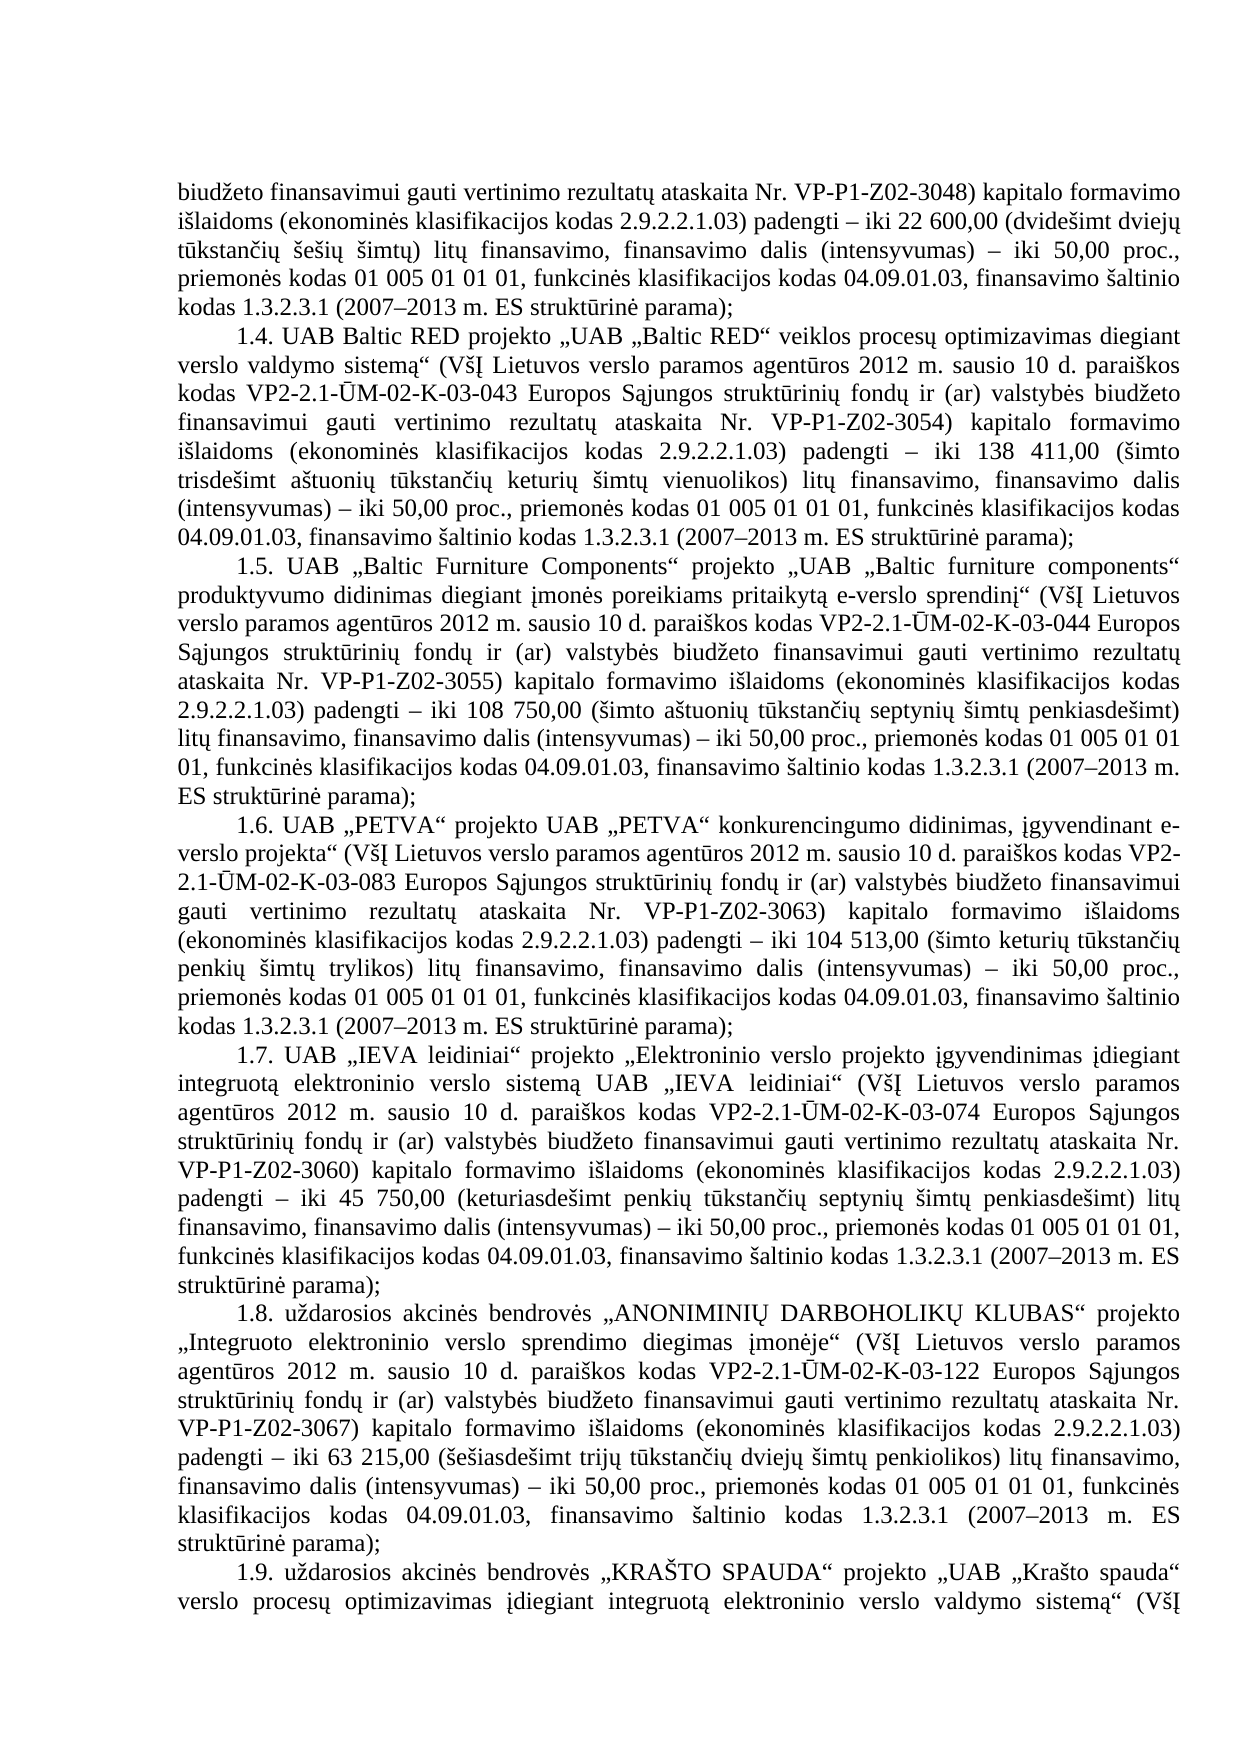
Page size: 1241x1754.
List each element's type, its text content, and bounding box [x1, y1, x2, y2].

text 1.6. UAB „PETVA“ projekto UAB „PETVA“ konkurencingumo didinimas, įgyvendinant e-verslo projekta“ (VšĮ Lietuvos verslo paramos agentūros 2012 m. sausio 10 d. paraiškos kodas VP2-2.1-ŪM-02-K-03-083 Europos Sąjungos struktūrinių fondų ir (ar) valstybės biudžeto finansavimui gauti vertinimo rezultatų ataskaita Nr. VP-P1-Z02-3063) kapitalo formavimo išlaidoms (ekonominės klasifikacijos kodas 2.9.2.2.1.03) padengti – iki 104 513,00 (šimto keturių tūkstančių penkių šimtų trylikos) litų finansavimo, finansavimo dalis (intensyvumas) – iki 50,00 proc., priemonės kodas 01 005 01 01 01, funkcinės klasifikacijos kodas 04.09.01.03, finansavimo šaltinio kodas 1.3.2.3.1 (2007–2013 m. ES struktūrinė parama); [177, 810, 1181, 1040]
text biudžeto finansavimui gauti vertinimo rezultatų ataskaita Nr. VP-P1-Z02-3048) kapitalo formavimo išlaidoms (ekonominės klasifikacijos kodas 2.9.2.2.1.03) padengti – iki 22 600,00 (dvidešimt dviejų tūkstančių šešių šimtų) litų finansavimo, finansavimo dalis (intensyvumas) – iki 50,00 proc., priemonės kodas 01 005 01 01 01, funkcinės klasifikacijos kodas 04.09.01.03, finansavimo šaltinio kodas 1.3.2.3.1 (2007–2013 m. ES struktūrinė parama); [177, 177, 1181, 321]
text 1.4. UAB Baltic RED projekto „UAB „Baltic RED“ veiklos procesų optimizavimas diegiant verslo valdymo sistemą“ (VšĮ Lietuvos verslo paramos agentūros 2012 m. sausio 10 d. paraiškos kodas VP2-2.1-ŪM-02-K-03-043 Europos Sąjungos struktūrinių fondų ir (ar) valstybės biudžeto finansavimui gauti vertinimo rezultatų ataskaita Nr. VP-P1-Z02-3054) kapitalo formavimo išlaidoms (ekonominės klasifikacijos kodas 2.9.2.2.1.03) padengti – iki 138 411,00 (šimto trisdešimt aštuonių tūkstančių keturių šimtų vienuolikos) litų finansavimo, finansavimo dalis (intensyvumas) – iki 50,00 proc., priemonės kodas 01 005 01 01 01, funkcinės klasifikacijos kodas 04.09.01.03, finansavimo šaltinio kodas 1.3.2.3.1 (2007–2013 m. ES struktūrinė parama); [177, 321, 1181, 551]
text 1.7. UAB „IEVA leidiniai“ projekto „Elektroninio verslo projekto įgyvendinimas įdiegiant integruotą elektroninio verslo sistemą UAB „IEVA leidiniai“ (VšĮ Lietuvos verslo paramos agentūros 2012 m. sausio 10 d. paraiškos kodas VP2-2.1-ŪM-02-K-03-074 Europos Sąjungos struktūrinių fondų ir (ar) valstybės biudžeto finansavimui gauti vertinimo rezultatų ataskaita Nr. VP-P1-Z02-3060) kapitalo formavimo išlaidoms (ekonominės klasifikacijos kodas 2.9.2.2.1.03) padengti – iki 45 750,00 (keturiasdešimt penkių tūkstančių septynių šimtų penkiasdešimt) litų finansavimo, finansavimo dalis (intensyvumas) – iki 50,00 proc., priemonės kodas 01 005 01 01 01, funkcinės klasifikacijos kodas 04.09.01.03, finansavimo šaltinio kodas 1.3.2.3.1 (2007–2013 m. ES struktūrinė parama); [177, 1040, 1181, 1298]
text 1.8. uždarosios akcinės bendrovės „ANONIMINIŲ DARBOHOLIKŲ KLUBAS“ projekto „Integruoto elektroninio verslo sprendimo diegimas įmonėje“ (VšĮ Lietuvos verslo paramos agentūros 2012 m. sausio 10 d. paraiškos kodas VP2-2.1-ŪM-02-K-03-122 Europos Sąjungos struktūrinių fondų ir (ar) valstybės biudžeto finansavimui gauti vertinimo rezultatų ataskaita Nr. VP-P1-Z02-3067) kapitalo formavimo išlaidoms (ekonominės klasifikacijos kodas 2.9.2.2.1.03) padengti – iki 63 215,00 (šešiasdešimt trijų tūkstančių dviejų šimtų penkiolikos) litų finansavimo, finansavimo dalis (intensyvumas) – iki 50,00 proc., priemonės kodas 01 005 01 01 01, funkcinės klasifikacijos kodas 04.09.01.03, finansavimo šaltinio kodas 1.3.2.3.1 (2007–2013 m. ES struktūrinė parama); [177, 1298, 1181, 1557]
text 1.5. UAB „Baltic Furniture Components“ projekto „UAB „Baltic furniture components“ produktyvumo didinimas diegiant įmonės poreikiams pritaikytą e-verslo sprendinį“ (VšĮ Lietuvos verslo paramos agentūros 2012 m. sausio 10 d. paraiškos kodas VP2-2.1-ŪM-02-K-03-044 Europos Sąjungos struktūrinių fondų ir (ar) valstybės biudžeto finansavimui gauti vertinimo rezultatų ataskaita Nr. VP-P1-Z02-3055) kapitalo formavimo išlaidoms (ekonominės klasifikacijos kodas 2.9.2.2.1.03) padengti – iki 108 750,00 (šimto aštuonių tūkstančių septynių šimtų penkiasdešimt) litų finansavimo, finansavimo dalis (intensyvumas) – iki 50,00 proc., priemonės kodas 01 005 01 01 01, funkcinės klasifikacijos kodas 04.09.01.03, finansavimo šaltinio kodas 1.3.2.3.1 (2007–2013 m. ES struktūrinė parama); [177, 551, 1181, 810]
text 1.9. uždarosios akcinės bendrovės „KRAŠTO SPAUDA“ projekto „UAB „Krašto spauda“ verslo procesų optimizavimas įdiegiant integruotą elektroninio verslo valdymo sistemą“ (VšĮ [177, 1557, 1181, 1615]
